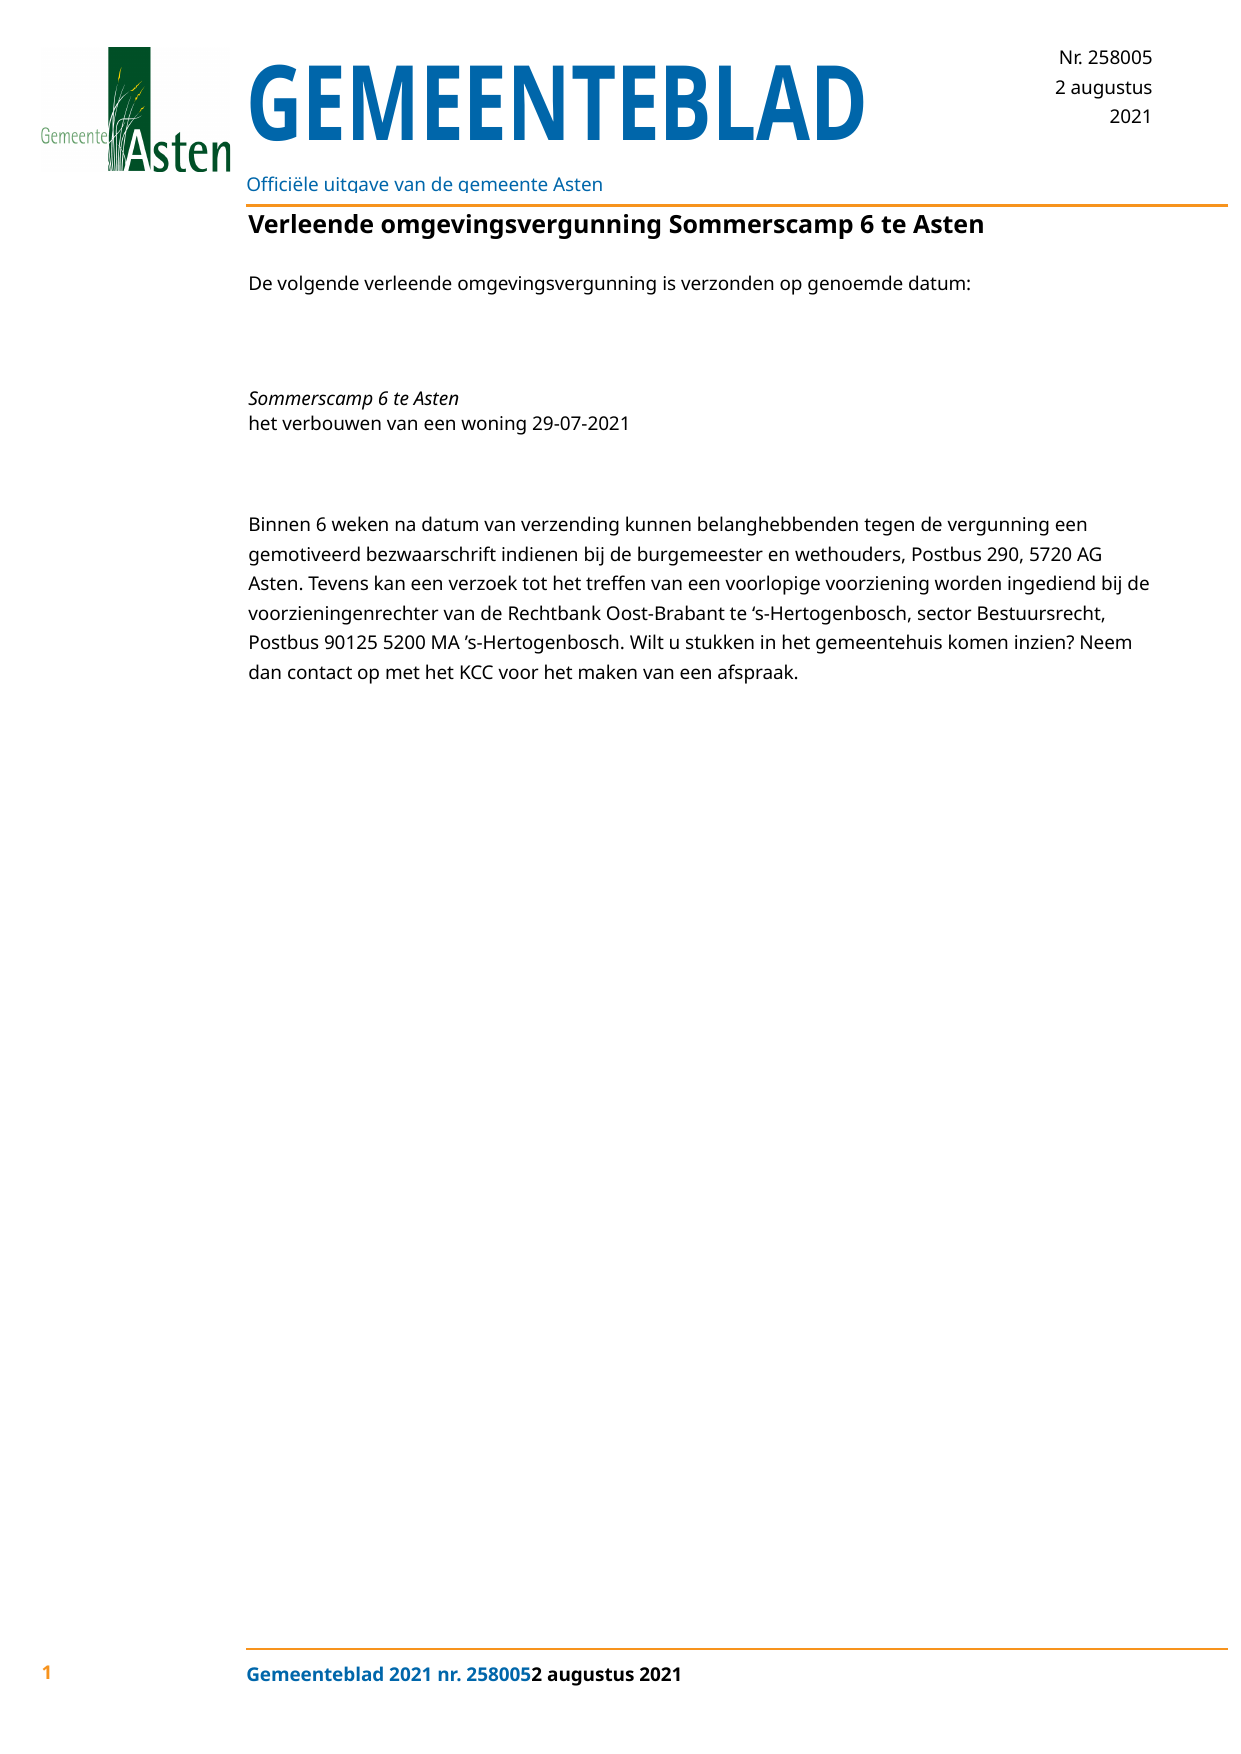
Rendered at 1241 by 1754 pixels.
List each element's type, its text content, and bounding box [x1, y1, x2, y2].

text Verleende omgevingsvergunning Sommerscamp 6 te Asten [248, 207, 1152, 241]
text De volgende verleende omgevingsvergunning is verzonden op genoemde datum: [248, 270, 1152, 296]
text Sommerscamp 6 te Asten [248, 385, 1152, 410]
picture [41, 47, 231, 172]
text Binnen 6 weken na datum van verzending kunnen belanghebbenden tegen de vergunning een gemotiveerd bezwaarschrift indienen bij de burgemeester en wethouders, Postbus 290, 5720 AG Asten. Tevens kan een verzoek tot het treffen van een voorlopige voorziening worden ingediend bij de voorzieningenrechter van de Rechtbank Oost-Brabant te ‘s-Hertogenbosch, sector Bestuursrecht, Postbus 90125 5200 MA ’s-Hertogenbosch. Wilt u stukken in het gemeentehuis komen inzien? Neem dan contact op met het KCC voor het maken van een afspraak. [248, 511, 1152, 685]
text het verbouwen van een woning 29-07-2021 [248, 410, 1152, 436]
